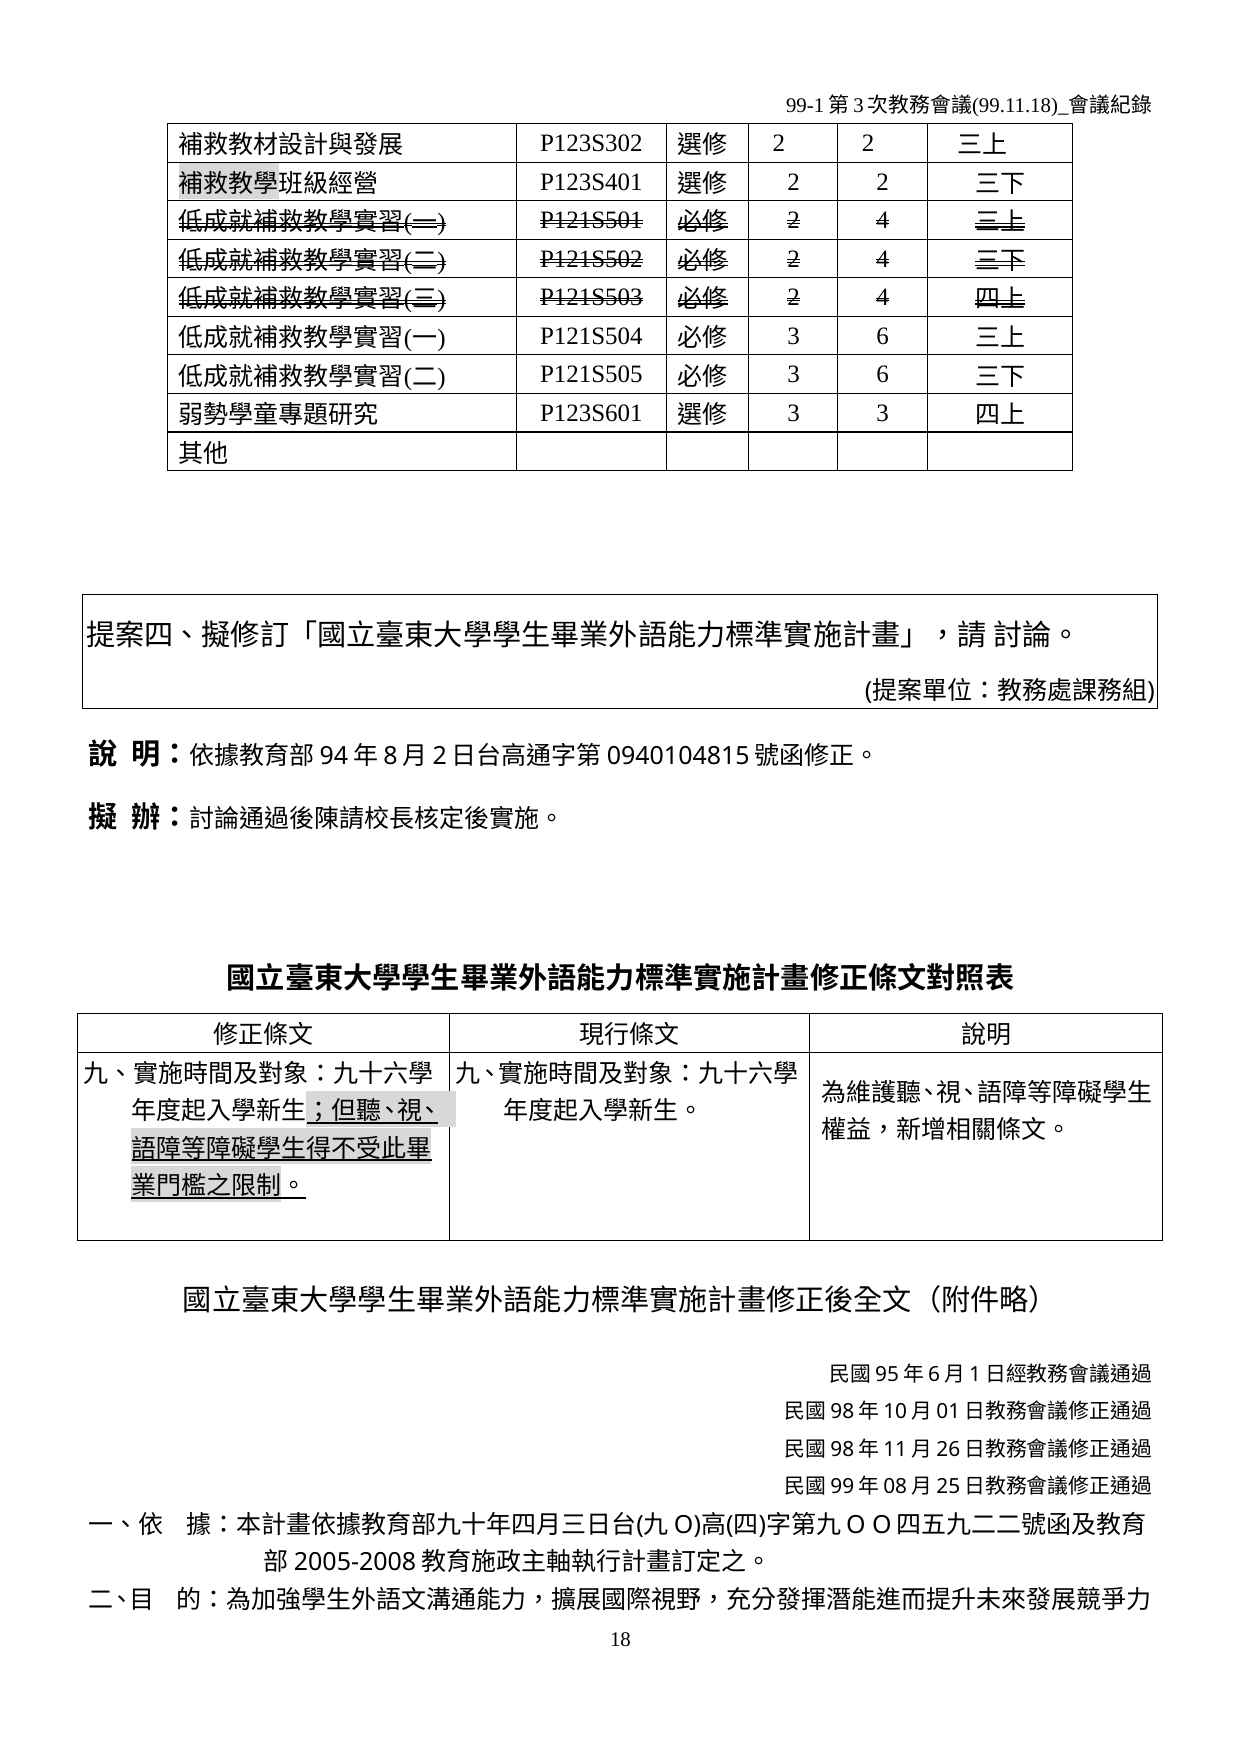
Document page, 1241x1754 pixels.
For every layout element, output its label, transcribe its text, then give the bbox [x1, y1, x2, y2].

table_cell 4 [838, 201, 927, 239]
table_cell P123S401 [517, 163, 666, 200]
text 民國98年10月01日教務會議修正通過 [89, 1391, 1152, 1429]
table_cell 必修 [667, 201, 748, 239]
table_cell 3 [749, 317, 837, 354]
table_cell 4 [838, 240, 927, 277]
table_cell 低成就補救教學實習(二) [168, 355, 516, 393]
table_cell 三下 [928, 240, 1072, 277]
table_cell 九、實施時間及對象：九十六學年度起入學新生。 [450, 1053, 809, 1240]
table_cell 2 [749, 163, 837, 200]
table_cell P121S504 [517, 317, 666, 354]
text 國立臺東大學學生畢業外語能力標準實施計畫修正條文對照表 [89, 938, 1152, 1013]
table_cell 6 [838, 355, 927, 393]
table_cell 低成就補救教學實習(三) [168, 278, 516, 316]
table_cell P123S601 [517, 394, 666, 431]
table_cell 四上 [928, 394, 1072, 431]
table_cell 低成就補救教學實習(一) [168, 201, 516, 239]
table_cell [517, 433, 666, 470]
table_cell [749, 433, 837, 470]
table_cell 必修 [667, 317, 748, 354]
table_cell 為維護聽、視、語障等障礙學生權益，新增相關條文。 [810, 1053, 1162, 1240]
table_cell 必修 [667, 355, 748, 393]
table_cell [838, 433, 927, 470]
text 擬 辦：討論通過後陳請校長核定後實施。 [89, 778, 1152, 853]
text 國立臺東大學學生畢業外語能力標準實施計畫修正後全文（附件略） [89, 1260, 1152, 1335]
table_cell 3 [749, 355, 837, 393]
table_cell 低成就補救教學實習(一) [168, 317, 516, 354]
table_cell 三下 [928, 355, 1072, 393]
table_cell P123S302 [517, 124, 666, 162]
table_cell 選修 [667, 394, 748, 431]
table_cell 補救教學班級經營 [168, 163, 516, 200]
table_cell 低成就補救教學實習(二) [168, 240, 516, 277]
table_header 現行條文 [450, 1014, 809, 1052]
table_cell 三上 [928, 201, 1072, 239]
text 民國99年08月25日教務會議修正通過 [89, 1466, 1152, 1504]
table_cell [667, 433, 748, 470]
table_cell 四上 [928, 278, 1072, 316]
table_cell 2 [838, 124, 927, 162]
table_cell 三上 [928, 124, 1072, 162]
table_header 說明 [810, 1014, 1162, 1052]
table_cell 補救教材設計與發展 [168, 124, 516, 162]
table_cell 三下 [928, 163, 1072, 200]
text 民國98年11月26日教務會議修正通過 [89, 1429, 1152, 1466]
table_cell 弱勢學童專題研究 [168, 394, 516, 431]
table_cell P121S505 [517, 355, 666, 393]
table_cell 選修 [667, 163, 748, 200]
table_cell P121S503 [517, 278, 666, 316]
table_cell P121S501 [517, 201, 666, 239]
table_cell 2 [749, 240, 837, 277]
table_cell 其他 [168, 433, 516, 470]
table_cell [928, 433, 1072, 470]
text 民國95年6月1日經教務會議通過 [89, 1354, 1152, 1391]
table_cell 3 [838, 394, 927, 431]
table_cell 4 [838, 278, 927, 316]
table_cell 必修 [667, 278, 748, 316]
text 二、目 的：為加強學生外語文溝通能力，擴展國際視野，充分發揮潛能進而提升未來發展競爭力。 [89, 1579, 1152, 1616]
text 說 明：依據教育部94年8月2日台高通字第0940104815號函修正。 [89, 743, 1152, 770]
table_cell 6 [838, 317, 927, 354]
table_cell 九、實施時間及對象：九十六學年度起入學新生；但聽、視、語障等障礙學生得不受此畢業門檻之限制。 [78, 1053, 449, 1240]
table_cell 必修 [667, 240, 748, 277]
table_cell 2 [749, 201, 837, 239]
table_cell 選修 [667, 124, 748, 162]
table_cell P121S502 [517, 240, 666, 277]
table_cell 2 [749, 124, 837, 162]
table_header 修正條文 [78, 1014, 449, 1052]
table_cell 三上 [928, 317, 1072, 354]
table_cell 3 [749, 394, 837, 431]
table_cell 2 [749, 278, 837, 316]
text 一、依 據：本計畫依據教育部九十年四月三日台(九O)高(四)字第九O O四五九二二號函及教育部2005-2008教育施政主軸執行計畫訂定之。 [89, 1504, 1152, 1579]
table_cell 2 [838, 163, 927, 200]
table_header 提案四、擬修訂「國立臺東大學學生畢業外語能力標準實施計畫」，請 討論。 (提案單位：教務處課務組) [83, 595, 1157, 707]
